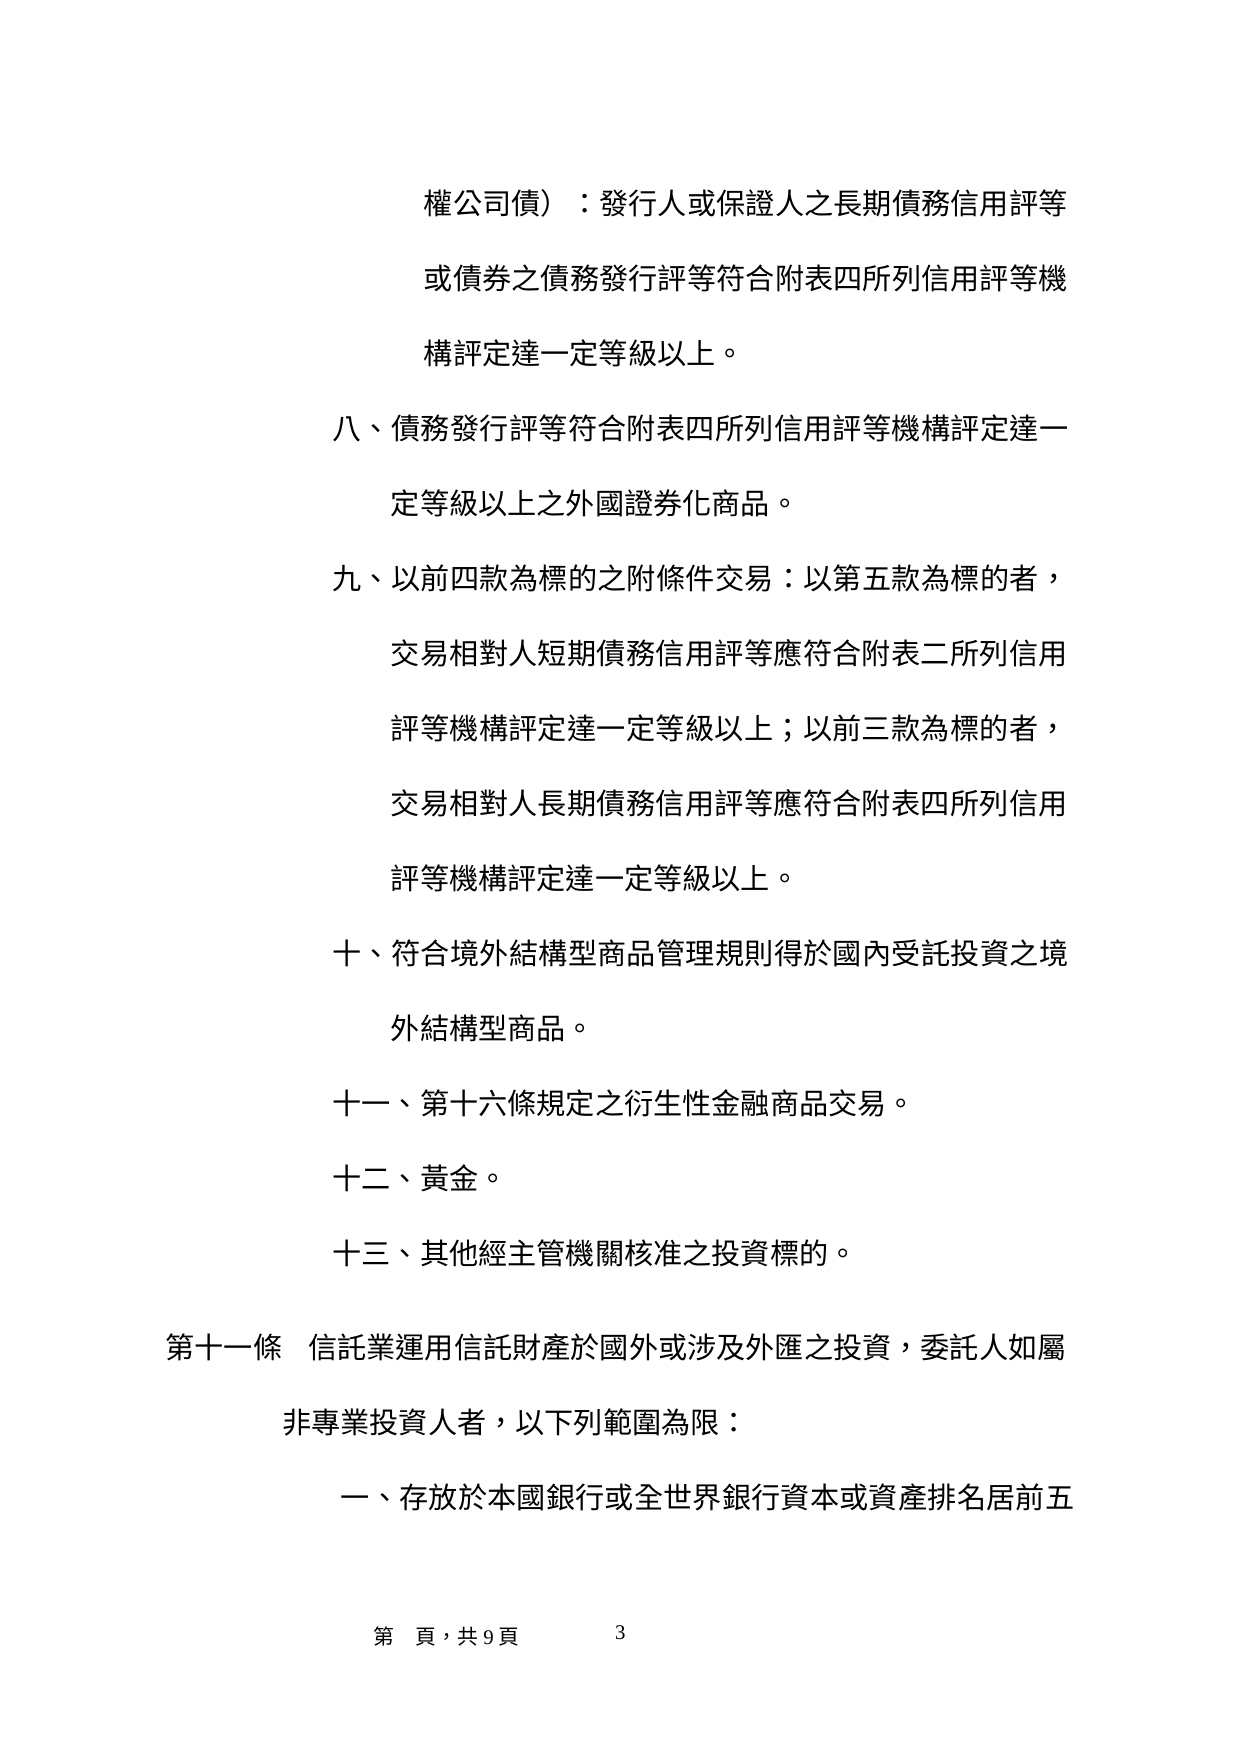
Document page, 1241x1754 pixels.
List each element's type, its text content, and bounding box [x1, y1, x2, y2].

text 十一、第十六條規定之衍生性金融商品交易。 [332, 1064, 1069, 1139]
text 一、存放於本國銀行或全世界銀行資本或資產排名居前五 [341, 1458, 1075, 1533]
text 十、符合境外結構型商品管理規則得於國內受託投資之境外結構型商品。 [332, 914, 1069, 1064]
text 八、債務發行評等符合附表四所列信用評等機構評定達一定等級以上之外國證券化商品。 [332, 389, 1069, 539]
text 權公司債）：發行人或保證人之長期債務信用評等或債券之債務發行評等符合附表四所列信用評等機構評定達一定等級以上。 [365, 164, 1069, 389]
text 十二、黃金。 [332, 1139, 1069, 1214]
text 第十一條 信託業運用信託財產於國外或涉及外匯之投資，委託人如屬非專業投資人者，以下列範圍為限： [165, 1308, 1069, 1458]
text 十三、其他經主管機關核准之投資標的。 [332, 1214, 1069, 1289]
text 九、以前四款為標的之附條件交易：以第五款為標的者，交易相對人短期債務信用評等應符合附表二所列信用評等機構評定達一定等級以上；以前三款為標的者，交易相對人長期債務信用評等應符合附表四所列信用評等機構評定達一定等級以上。 [332, 539, 1069, 914]
